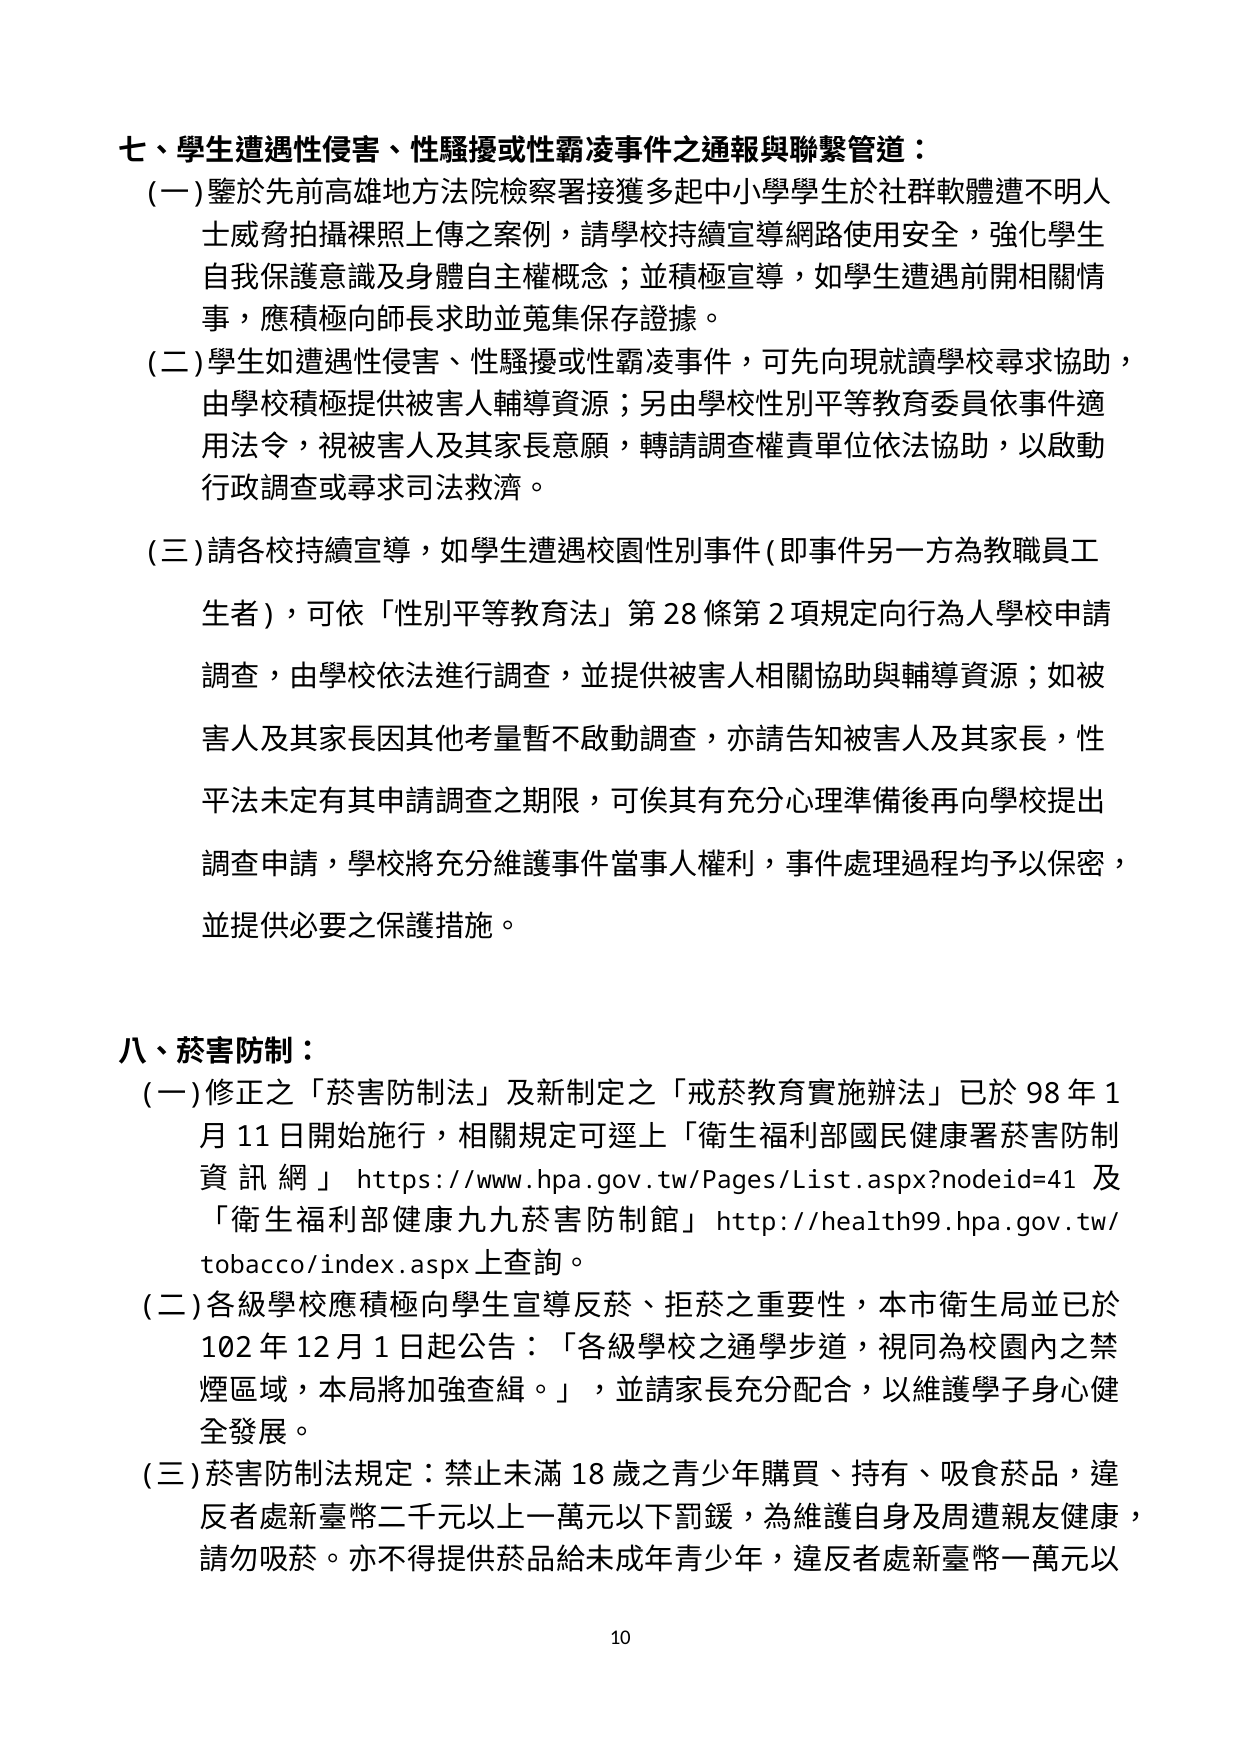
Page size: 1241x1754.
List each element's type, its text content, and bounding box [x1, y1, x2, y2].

text (二)各級學校應積極向學生宣導反菸、拒菸之重要性，本市衛生局並已於102年12月1日起公告：「各級學校之通學步道，視同為校園內之禁煙區域，本局將加強查緝。」，並請家長充分配合，以維護學子身心健全發展。 [138, 1282, 1121, 1451]
text 七、學生遭遇性侵害、性騷擾或性霸凌事件之通報與聯繫管道： [118, 106, 1122, 169]
text (三)請各校持續宣導，如學生遭遇校園性別事件(即事件另一方為教職員工生者)，可依「性別平等教育法」第28條第2項規定向行為人學校申請調查，由學校依法進行調查，並提供被害人相關協助與輔導資源；如被害人及其家長因其他考量暫不啟動調查，亦請告知被害人及其家長，性平法未定有其申請調查之期限，可俟其有充分心理準備後再向學校提出調查申請，學校將充分維護事件當事人權利，事件處理過程均予以保密，並提供必要之保護措施。 [143, 507, 1122, 945]
text (三)菸害防制法規定：禁止未滿18歲之青少年購買、持有、吸食菸品，違反者處新臺幣二千元以上一萬元以下罰鍰，為維護自身及周遭親友健康，請勿吸菸。亦不得提供菸品給未成年青少年，違反者處新臺幣一萬元以上五萬元以下罰鍰。 [138, 1451, 1121, 1578]
text (一)鑒於先前高雄地方法院檢察署接獲多起中小學學生於社群軟體遭不明人士威脅拍攝裸照上傳之案例，請學校持續宣導網路使用安全，強化學生自我保護意識及身體自主權概念；並積極宣導，如學生遭遇前開相關情事，應積極向師長求助並蒐集保存證據。 [143, 169, 1122, 338]
text (二)學生如遭遇性侵害、性騷擾或性霸凌事件，可先向現就讀學校尋求協助，由學校積極提供被害人輔導資源；另由學校性別平等教育委員依事件適用法令，視被害人及其家長意願，轉請調查權責單位依法協助，以啟動行政調查或尋求司法救濟。 [143, 338, 1122, 507]
text 八、菸害防制： [118, 1007, 1122, 1070]
text (一)修正之「菸害防制法」及新制定之「戒菸教育實施辦法」已於98年1月11日開始施行，相關規定可逕上「衛生福利部國民健康署菸害防制資訊網」https://www.hpa.gov.tw/Pages/List.aspx?nodeid=41及「衛生福利部健康九九菸害防制館」http://health99.hpa.gov.tw/tobacco/index.aspx上查詢。 [138, 1070, 1121, 1282]
